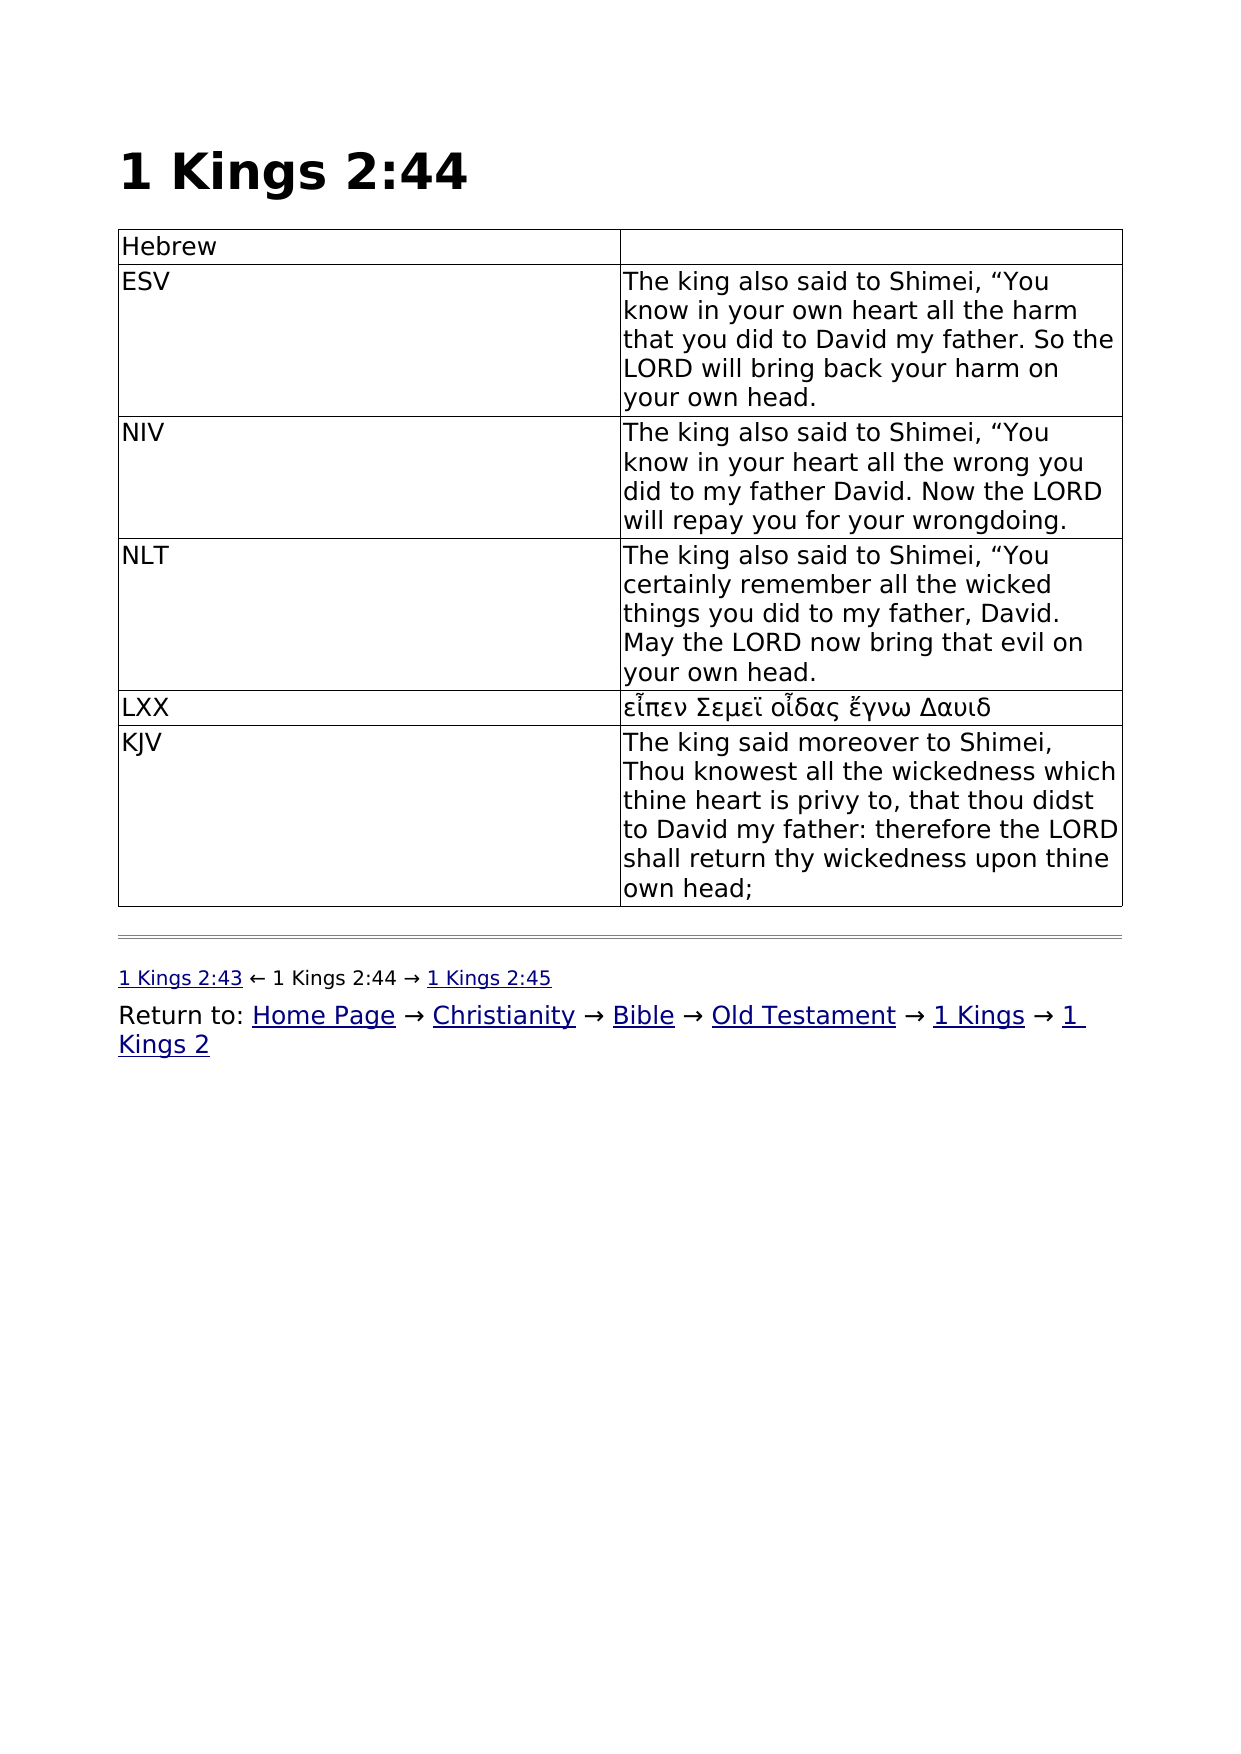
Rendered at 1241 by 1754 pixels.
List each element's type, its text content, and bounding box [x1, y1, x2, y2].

subtitle 1 Kings 2:44 [118, 143, 1122, 201]
table_cell LXX [119, 691, 620, 725]
table_cell The king also said to Shimei, “You certainly remember all the wicked things you did to my father, David. May the LORD now bring that evil on your own head. [621, 539, 1122, 690]
table_cell ESV [119, 265, 620, 416]
table_cell The king also said to Shimei, “You know in your heart all the wrong you did to my father David. Now the LORD will repay you for your wrongdoing. [621, 417, 1122, 538]
table_header Hebrew [119, 230, 620, 264]
table_header [621, 230, 1122, 264]
table_cell NIV [119, 417, 620, 538]
text Return to: Home Page → Christianity → Bible → Old Testament → 1 Kings → 1 Kings 2 [118, 1001, 1122, 1059]
table_cell NLT [119, 539, 620, 690]
table_cell εἶπεν Σεμεϊ οἶδας ἔγνω Δαυιδ [621, 691, 1122, 725]
text 1 Kings 2:43 ← 1 Kings 2:44 → 1 Kings 2:45 [118, 967, 1122, 1001]
table_cell The king said moreover to Shimei, Thou knowest all the wickedness which thine heart is privy to, that thou didst to David my father: therefore the LORD shall return thy wickedness upon thine own head; [621, 726, 1122, 906]
table_cell The king also said to Shimei, “You know in your own heart all the harm that you did to David my father. So the LORD will bring back your harm on your own head. [621, 265, 1122, 416]
table_cell KJV [119, 726, 620, 906]
